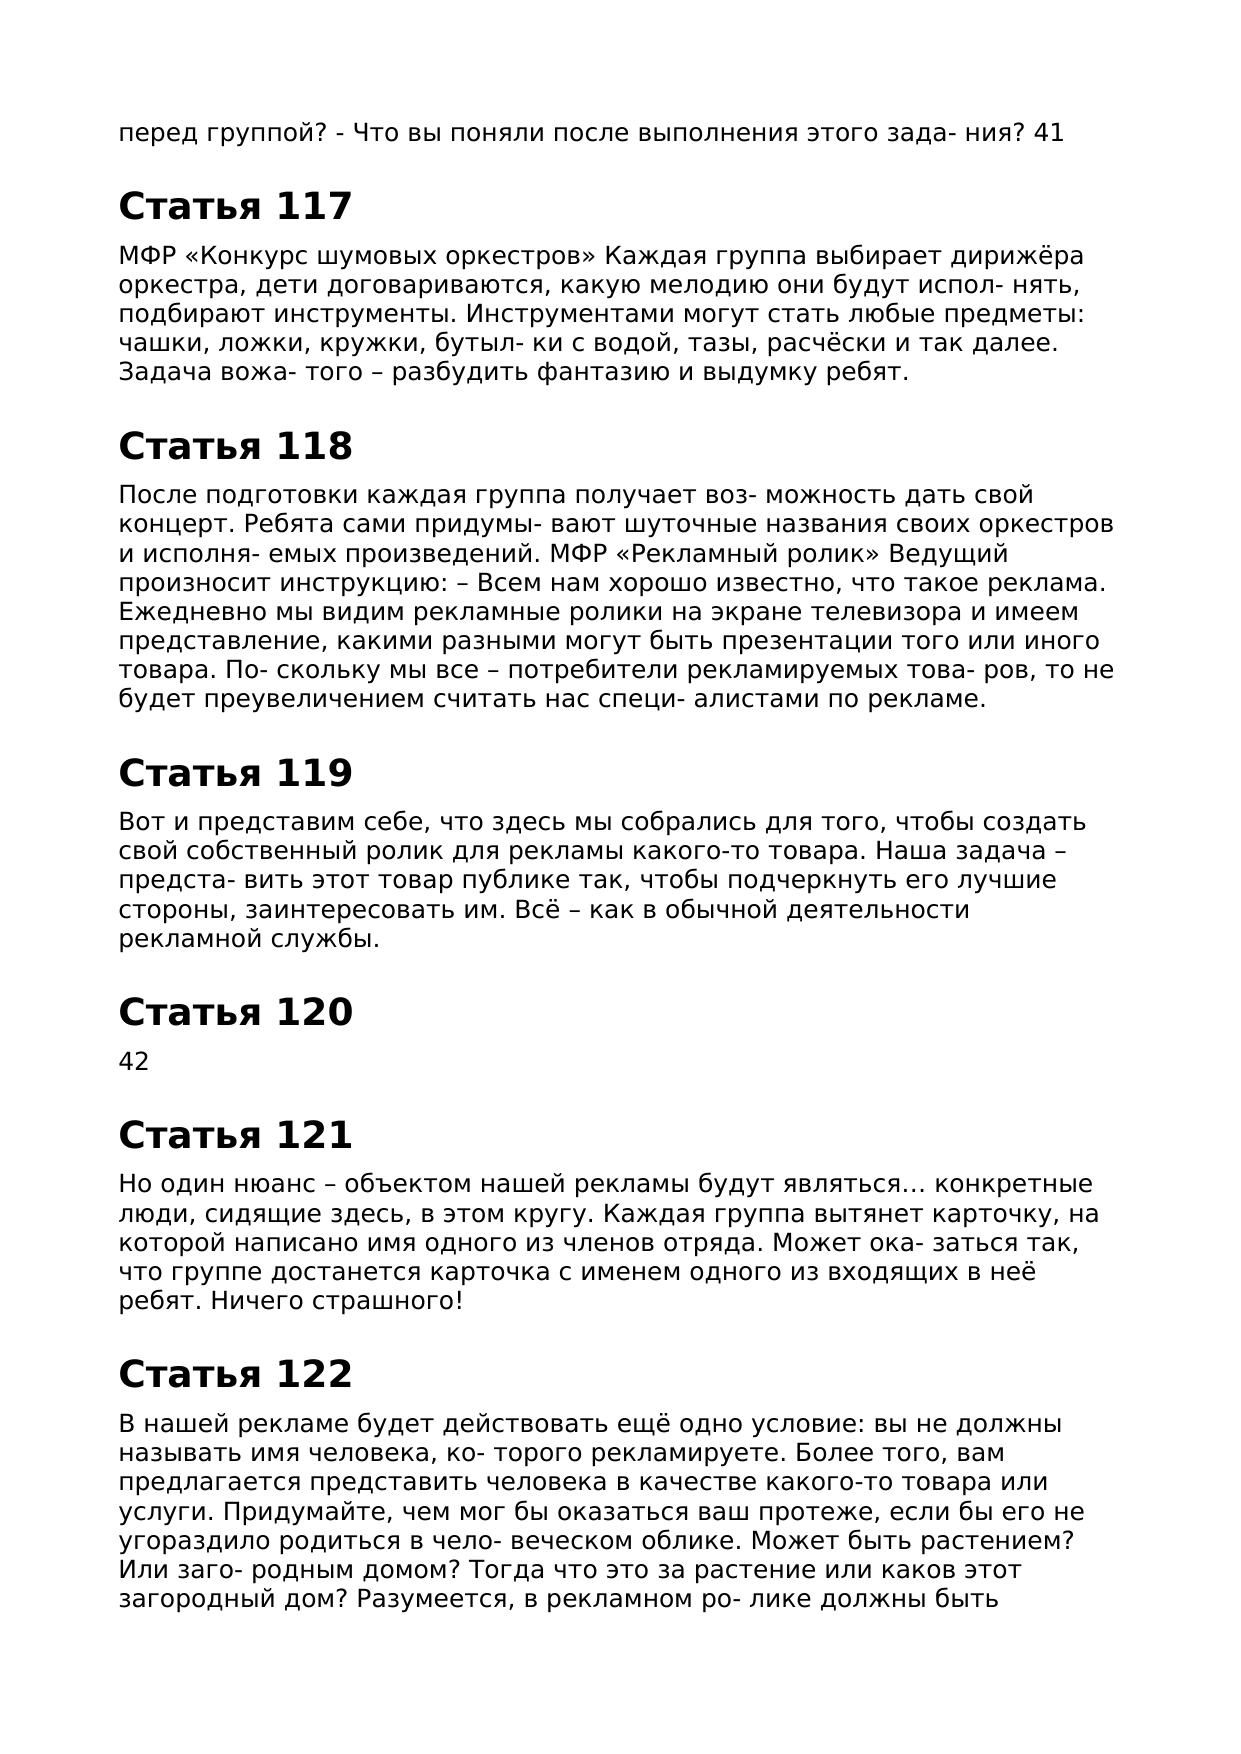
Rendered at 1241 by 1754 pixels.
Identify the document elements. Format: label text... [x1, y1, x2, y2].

text После подготовки каждая группа получает воз- можность дать свой концерт. Ребята сами придумы- вают шуточные названия своих оркестров и исполня- емых произведений. МФР «Рекламный ролик» Ведущий произносит инструкцию: – Всем нам хорошо известно, что такое реклама. Ежедневно мы видим рекламные ролики на экране телевизора и имеем представление, какими разными могут быть презентации того или иного товара. По- скольку мы все – потребители рекламируемых това- ров, то не будет преувеличением считать нас специ- алистами по рекламе. [118, 480, 1122, 714]
subtitle Статья 118 [118, 424, 1122, 468]
text В нашей рекламе будет действовать ещё одно условие: вы не должны называть имя человека, ко- торого рекламируете. Более того, вам предлагается представить человека в качестве какого-то товара или услуги. Придумайте, чем мог бы оказаться ваш протеже, если бы его не угораздило родиться в чело- веческом облике. Может быть растением? Или заго- родным домом? Тогда что это за растение или каков этот загородный дом? Разумеется, в рекламном ро- лике должны быть [118, 1409, 1122, 1613]
text 42 [118, 1047, 1122, 1076]
text МФР «Конкурс шумовых оркестров» Каждая группа выбирает дирижёра оркестра, дети договариваются, какую мелодию они будут испол- нять, подбирают инструменты. Инструментами могут стать любые предметы: чашки, ложки, кружки, бутыл- ки с водой, тазы, расчёски и так далее. Задача вожа- того – разбудить фантазию и выдумку ребят. [118, 241, 1122, 387]
subtitle Статья 120 [118, 991, 1122, 1034]
subtitle Статья 117 [118, 185, 1122, 228]
subtitle Статья 121 [118, 1113, 1122, 1157]
text перед группой? - Что вы поняли после выполнения этого зада- ния? 41 [118, 118, 1122, 147]
subtitle Статья 119 [118, 751, 1122, 795]
text Но один нюанс – объектом нашей рекламы будут являться… конкретные люди, сидящие здесь, в этом кругу. Каждая группа вытянет карточку, на которой написано имя одного из членов отряда. Может ока- заться так, что группе достанется карточка с именем одного из входящих в неё ребят. Ничего страшного! [118, 1170, 1122, 1316]
subtitle Статья 122 [118, 1353, 1122, 1397]
text Вот и представим себе, что здесь мы собрались для того, чтобы создать свой собственный ролик для рекламы какого-то товара. Наша задача – предста- вить этот товар публике так, чтобы подчеркнуть его лучшие стороны, заинтересовать им. Всё – как в обычной деятельности рекламной службы. [118, 807, 1122, 953]
